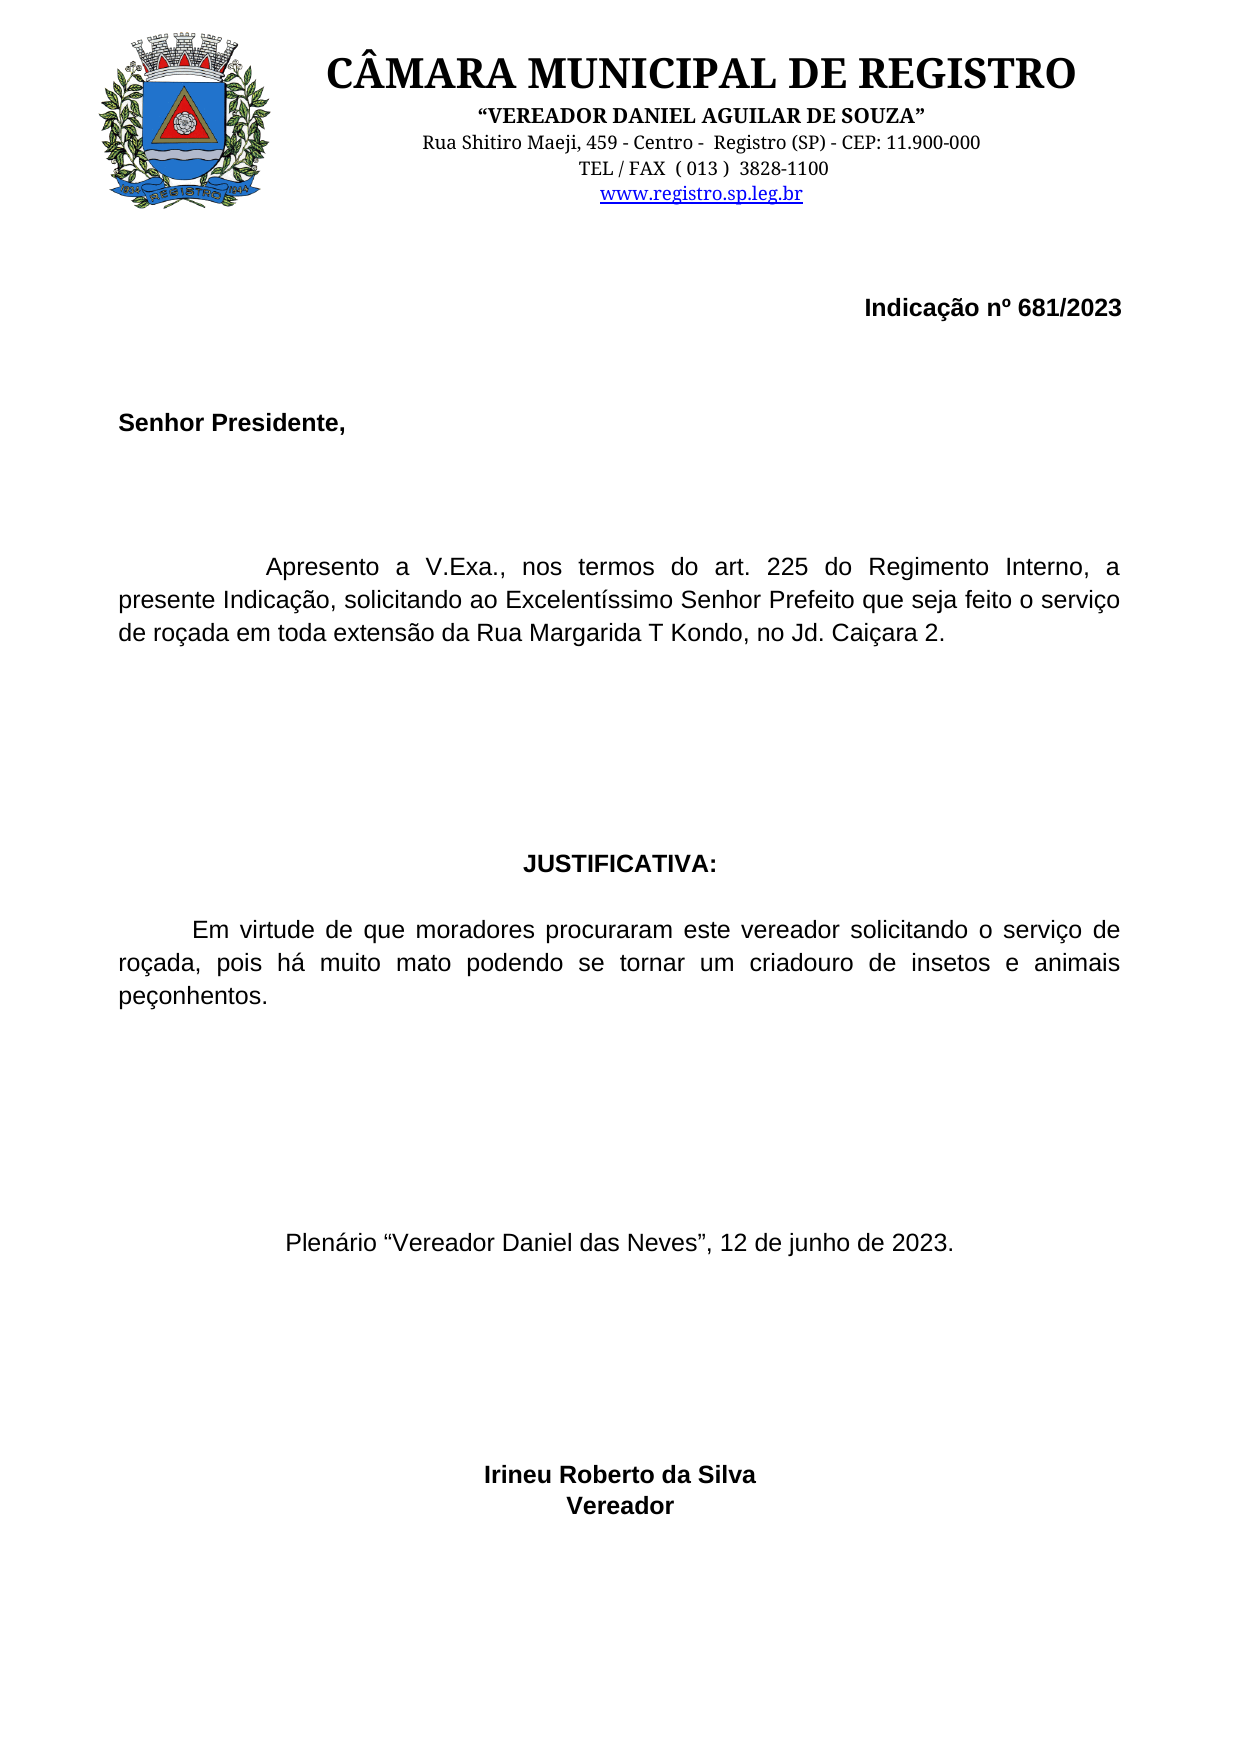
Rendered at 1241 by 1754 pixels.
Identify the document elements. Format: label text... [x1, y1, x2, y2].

text Senhor Presidente, [118, 408, 1122, 437]
text Plenário “Vereador Daniel das Neves”, 12 de junho de 2023. [118, 1228, 1122, 1256]
text Indicação nº 681/2023 [118, 293, 1122, 322]
text Irineu Roberto da Silva [118, 1458, 1122, 1489]
text Apresento a V.Exa., nos termos do art. 225 do Regimento Interno, a presente Indicação, solicitando ao Excelentíssimo Senhor Prefeito que seja feito o serviço de roçada em toda extensão da Rua Margarida T Kondo, no Jd. Caiçara 2. [118, 552, 1122, 646]
text Em virtude de que moradores procuraram este vereador solicitando o serviço de roçada, pois há muito mato podendo se tornar um criadouro de insetos e animais peçonhentos. [118, 915, 1122, 1010]
text Vereador [118, 1489, 1122, 1520]
picture [94, 26, 275, 214]
text JUSTIFICATIVA: [118, 849, 1122, 878]
